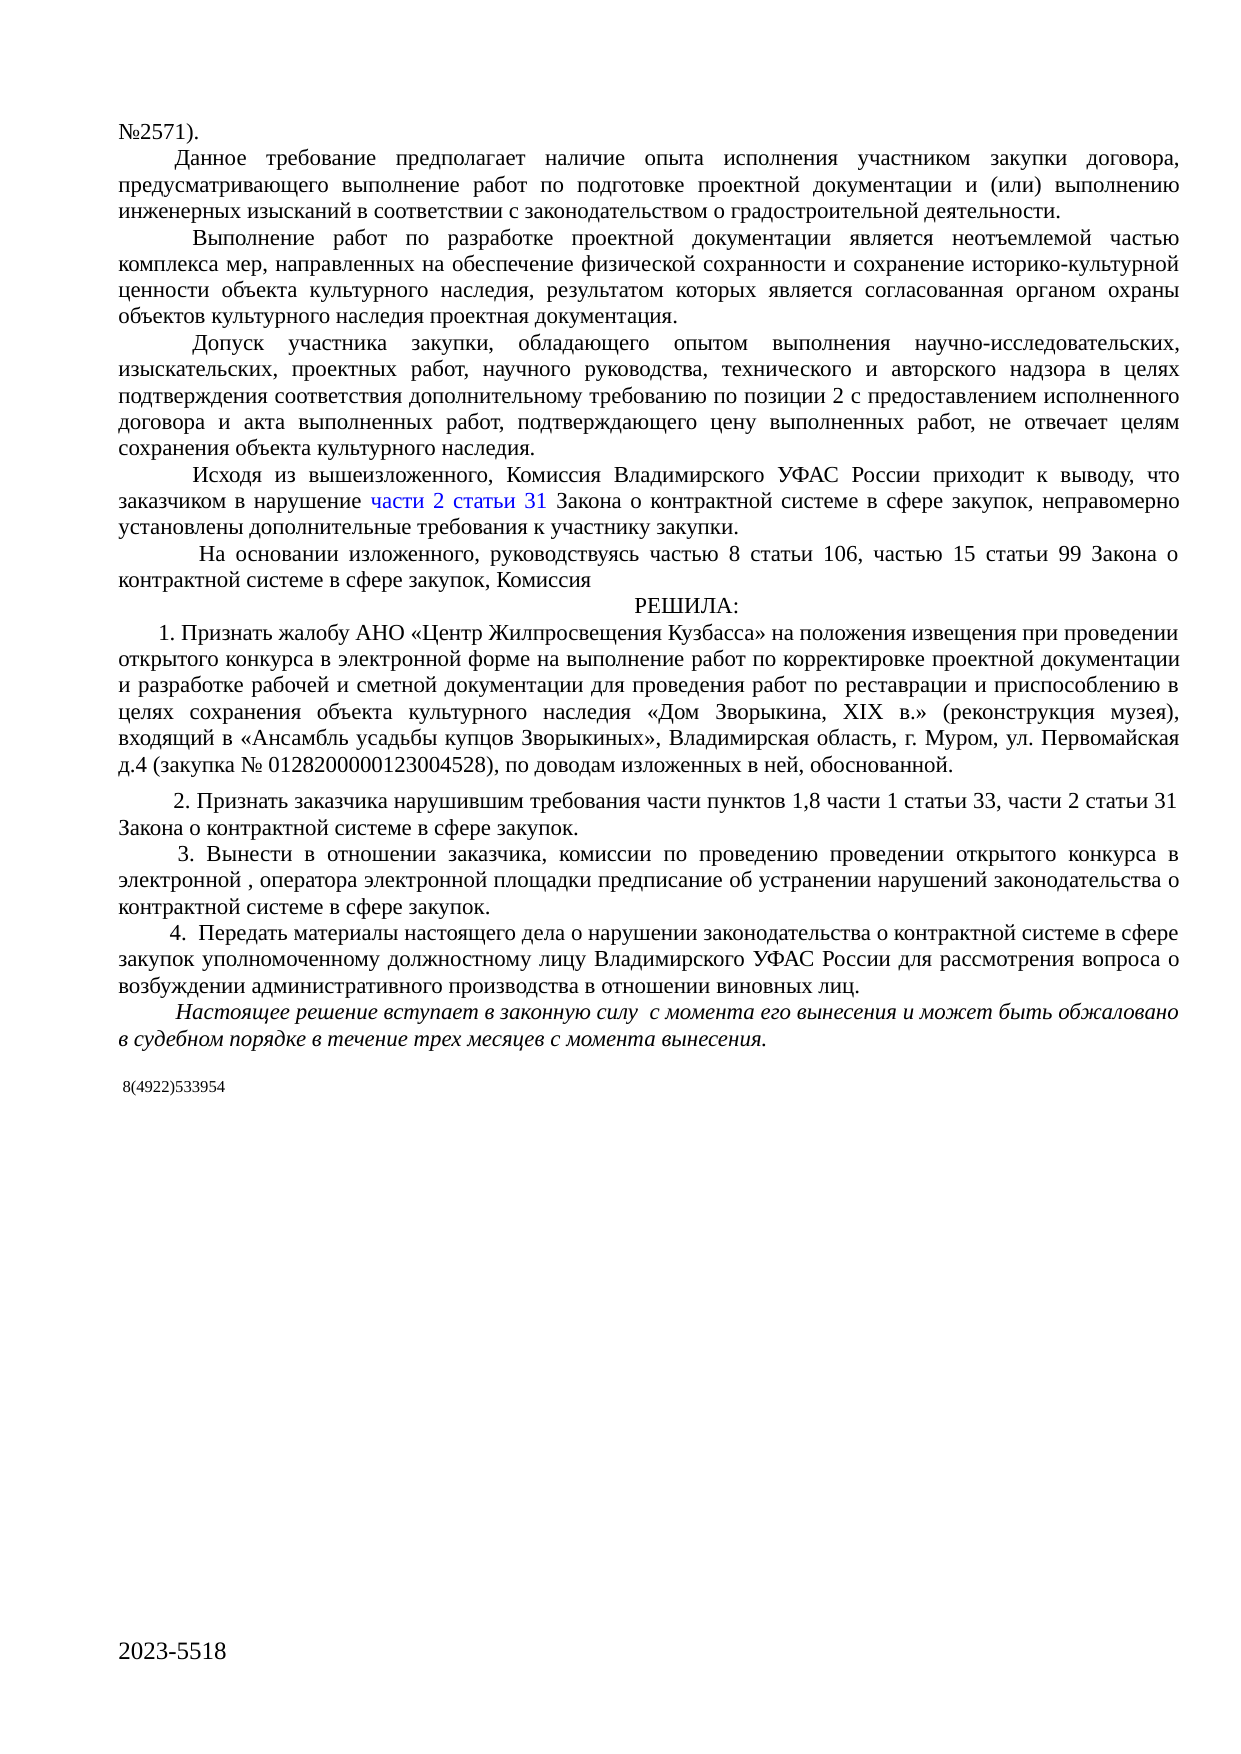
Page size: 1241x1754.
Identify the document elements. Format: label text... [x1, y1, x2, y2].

text 3. Вынести в отношении заказчика, комиссии по проведению проведении открытого конкурса в электронной , оператора электронной площадки предписание об устранении нарушений законодательства о контрактной системе в сфере закупок. [118, 840, 1181, 919]
text Выполнение работ по разработке проектной документации является неотъемлемой частью комплекса мер, направленных на обеспечение физической сохранности и сохранение историко-культурной ценности объекта культурного наследия, результатом которых является согласованная органом охраны объектов культурного наследия проектная документация. [118, 223, 1181, 329]
text №2571). [118, 118, 1181, 144]
text 8(4922)533954 [118, 1077, 1181, 1096]
text Исходя из вышеизложенного, Комиссия Владимирского УФАС России приходит к выводу, что заказчиком в нарушение части 2 статьи 31 Закона о контрактной системе в сфере закупок, неправомерно установлены дополнительные требования к участнику закупки. [118, 461, 1181, 540]
text 2. Признать заказчика нарушившим требования части пунктов 1,8 части 1 статьи 33, части 2 статьи 31 Закона о контрактной системе в сфере закупок. [118, 787, 1181, 840]
text РЕШИЛА: [118, 592, 1181, 619]
text Допуск участника закупки, обладающего опытом выполнения научно-исследовательских, изыскательских, проектных работ, научного руководства, технического и авторского надзора в целях подтверждения соответствия дополнительному требованию по позиции 2 с предоставлением исполненного договора и акта выполненных работ, подтверждающего цену выполненных работ, не отвечает целям сохранения объекта культурного наследия. [118, 329, 1181, 461]
text 4. Передать материалы настоящего дела о нарушении законодательства о контрактной системе в сфере закупок уполномоченному должностному лицу Владимирского УФАС России для рассмотрения вопроса о возбуждении административного производства в отношении виновных лиц. [118, 919, 1181, 998]
text Настоящее решение вступает в законную силу с момента его вынесения и может быть обжаловано в судебном порядке в течение трех месяцев с момента вынесения. [118, 998, 1181, 1051]
text 1. Признать жалобу АНО «Центр Жилпросвещения Кузбасса» на положения извещения при проведении открытого конкурса в электронной форме на выполнение работ по корректировке проектной документации и разработке рабочей и сметной документации для проведения работ по реставрации и приспособлению в целях сохранения объекта культурного наследия «Дом Зворыкина, ХIХ в.» (реконструкция музея), входящий в «Ансамбль усадьбы купцов Зворыкиных», Владимирская область, г. Муром, ул. Первомайская д.4 (закупка № 0128200000123004528), по доводам изложенных в ней, обоснованной. [118, 619, 1181, 777]
text Данное требование предполагает наличие опыта исполнения участником закупки договора, предусматривающего выполнение работ по подготовке проектной документации и (или) выполнению инженерных изысканий в соответствии с законодательством о градостроительной деятельности. [118, 144, 1181, 223]
text На основании изложенного, руководствуясь частью 8 статьи 106, частью 15 статьи 99 Закона о контрактной системе в сфере закупок, Комиссия [118, 540, 1181, 592]
